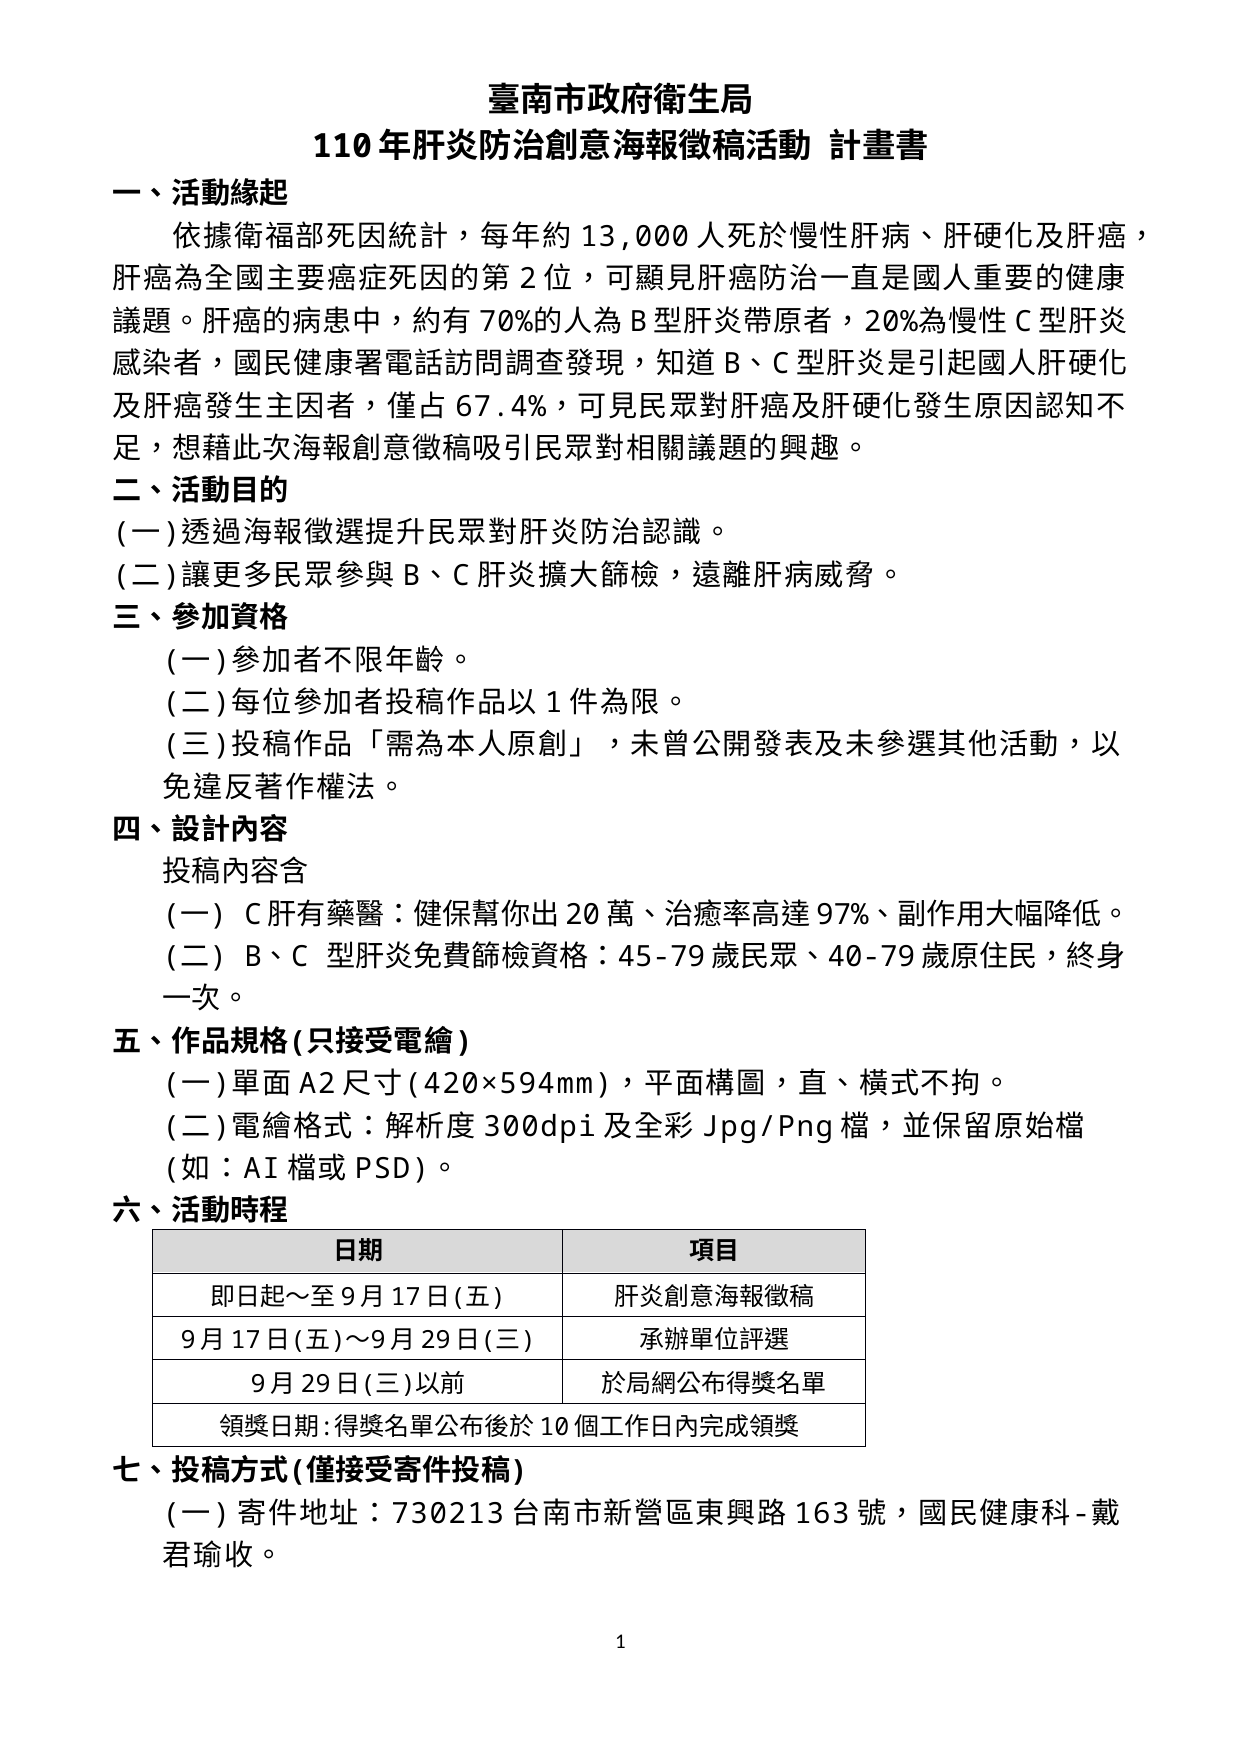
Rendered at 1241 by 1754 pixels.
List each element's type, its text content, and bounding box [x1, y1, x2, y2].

table_cell 於局網公布得獎名單 [563, 1360, 865, 1402]
table_cell 即日起～至9月17日(五) [153, 1274, 562, 1316]
table_cell 9月29日(三)以前 [153, 1360, 562, 1402]
text (二)每位參加者投稿作品以1件為限。 [162, 678, 1128, 721]
subtitle (一)透過海報徵選提升民眾對肝炎防治認識。 [112, 509, 1128, 551]
list 活動目的 [112, 467, 1128, 509]
text 110年肝炎防治創意海報徵稿活動 計畫書 [112, 121, 1128, 167]
table_cell 9月17日(五)～9月29日(三) [153, 1317, 562, 1359]
subtitle (二) B、C 型肝炎免費篩檢資格：45-79歲民眾、40-79歲原住民，終身一次。 [162, 933, 1128, 1017]
list 作品規格(只接受電繪) [112, 1017, 1128, 1060]
text (三)投稿作品「需為本人原創」，未曾公開發表及未參選其他活動，以免違反著作權法。 [162, 721, 1128, 806]
list 活動時程 [112, 1187, 1128, 1229]
table_cell 領獎日期:得獎名單公布後於10個工作日內完成領獎 [153, 1404, 865, 1446]
text (一)單面A2尺寸(420×594mm)，平面構圖，直、橫式不拘。 [162, 1060, 1128, 1102]
table_header 日期 [153, 1230, 562, 1272]
list 設計內容 [112, 806, 1128, 848]
list 投稿方式(僅接受寄件投稿) [112, 1447, 1128, 1489]
list 參加資格 [112, 594, 1128, 636]
table_cell 承辦單位評選 [563, 1317, 865, 1359]
table_header 項目 [563, 1230, 865, 1272]
list 活動緣起 [112, 167, 1128, 212]
text (一)參加者不限年齡。 [162, 636, 1128, 678]
text (一) 寄件地址：730213台南市新營區東興路163號，國民健康科-戴君瑜收。 [162, 1489, 1128, 1574]
subtitle 投稿內容含 [162, 848, 1128, 890]
subtitle (二)讓更多民眾參與B、C肝炎擴大篩檢，遠離肝病威脅。 [112, 551, 1128, 594]
subtitle (一) C肝有藥醫：健保幫你出20萬、治癒率高達97%、副作用大幅降低。 [162, 890, 1128, 933]
text 臺南市政府衛生局 [112, 75, 1128, 121]
text 依據衛福部死因統計，每年約13,000人死於慢性肝病、肝硬化及肝癌，肝癌為全國主要癌症死因的第2位，可顯見肝癌防治一直是國人重要的健康議題。肝癌的病患中，約有70%的人為B型肝炎帶原者，20%為慢性C型肝炎感染者，國民健康署電話訪問調查發現，知道B、C型肝炎是引起國人肝硬化及肝癌發生主因者，僅占67.4%，可見民眾對肝癌及肝硬化發生原因認知不足，想藉此次海報創意徵稿吸引民眾對相關議題的興趣。 [112, 212, 1128, 467]
table_cell 肝炎創意海報徵稿 [563, 1274, 865, 1316]
text (二)電繪格式：解析度300dpi及全彩Jpg/Png檔，並保留原始檔(如：AI檔或PSD)。 [162, 1102, 1128, 1187]
